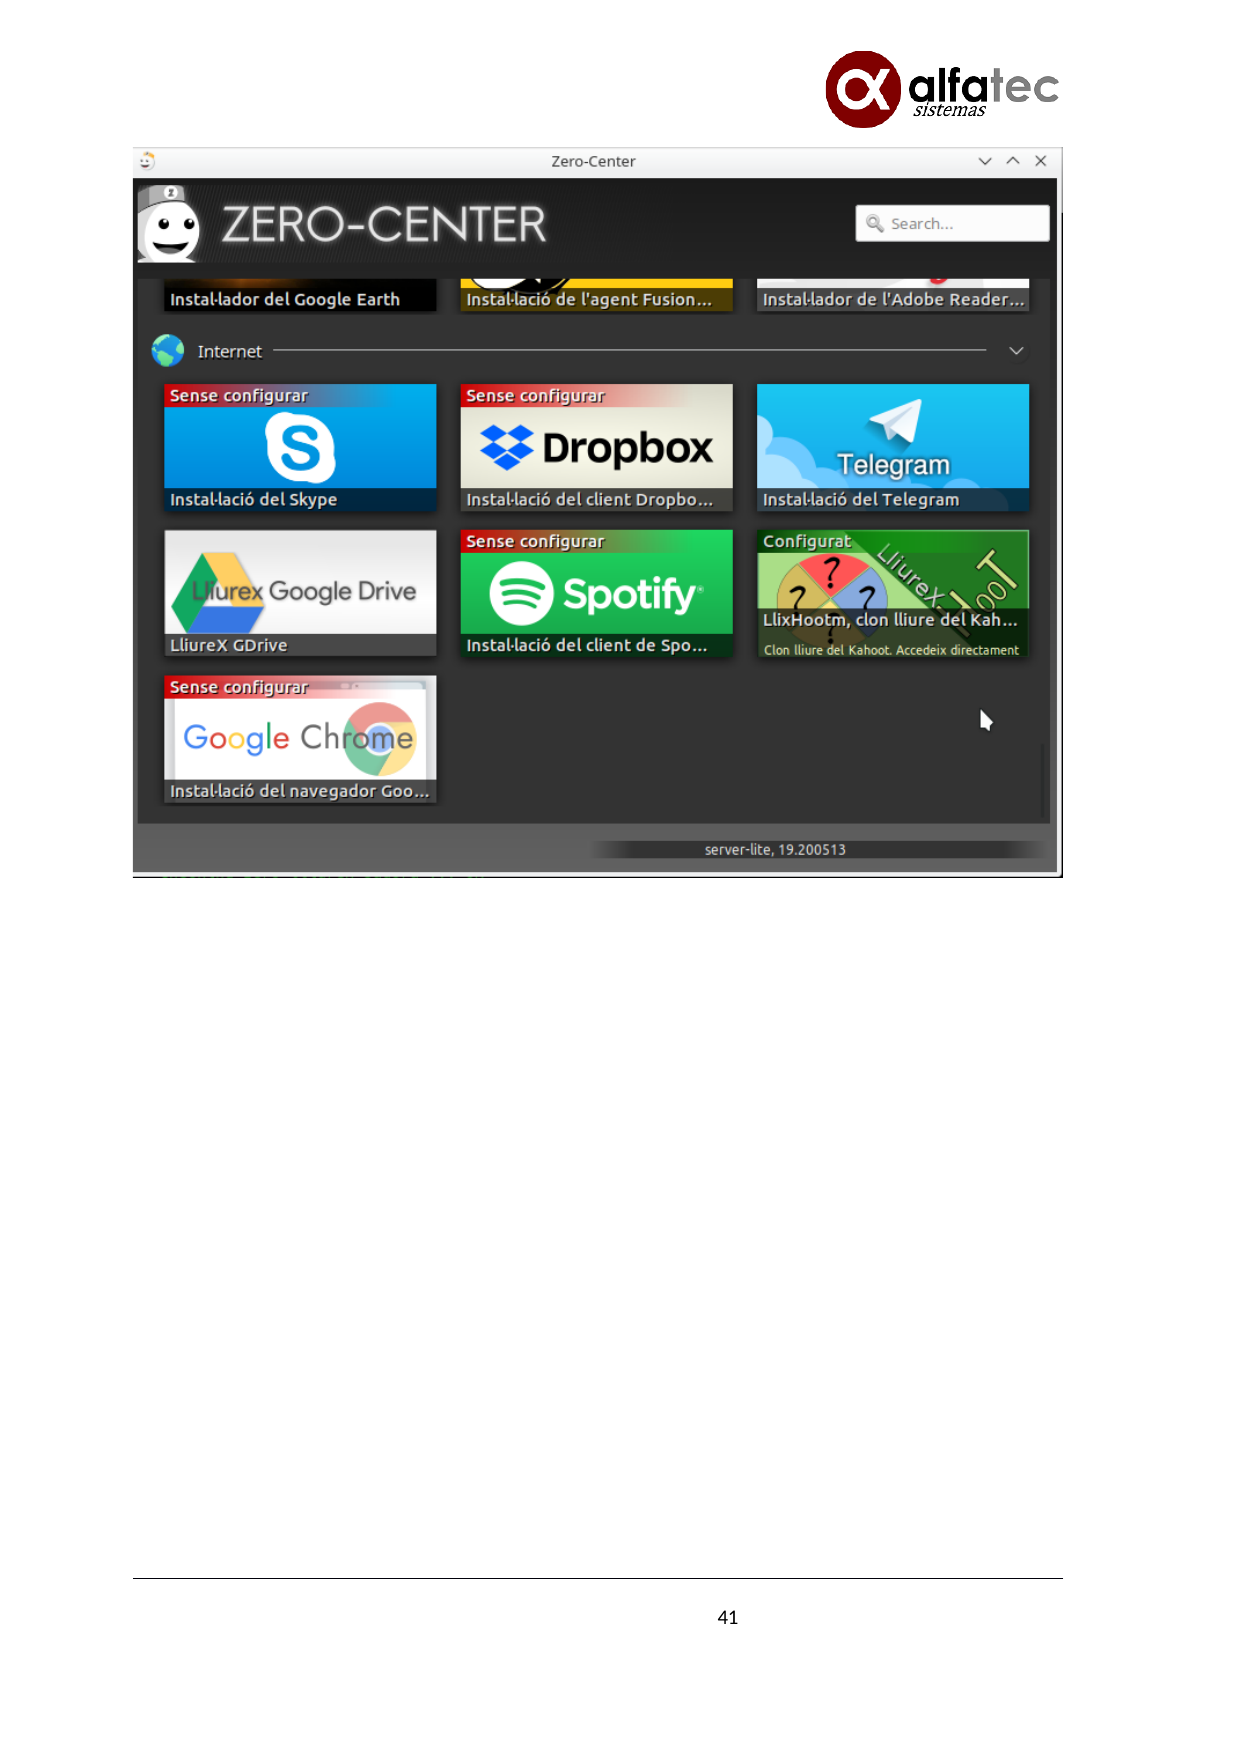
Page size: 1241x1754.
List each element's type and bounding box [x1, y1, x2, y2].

picture [825, 51, 1061, 128]
picture [132, 147, 1063, 878]
